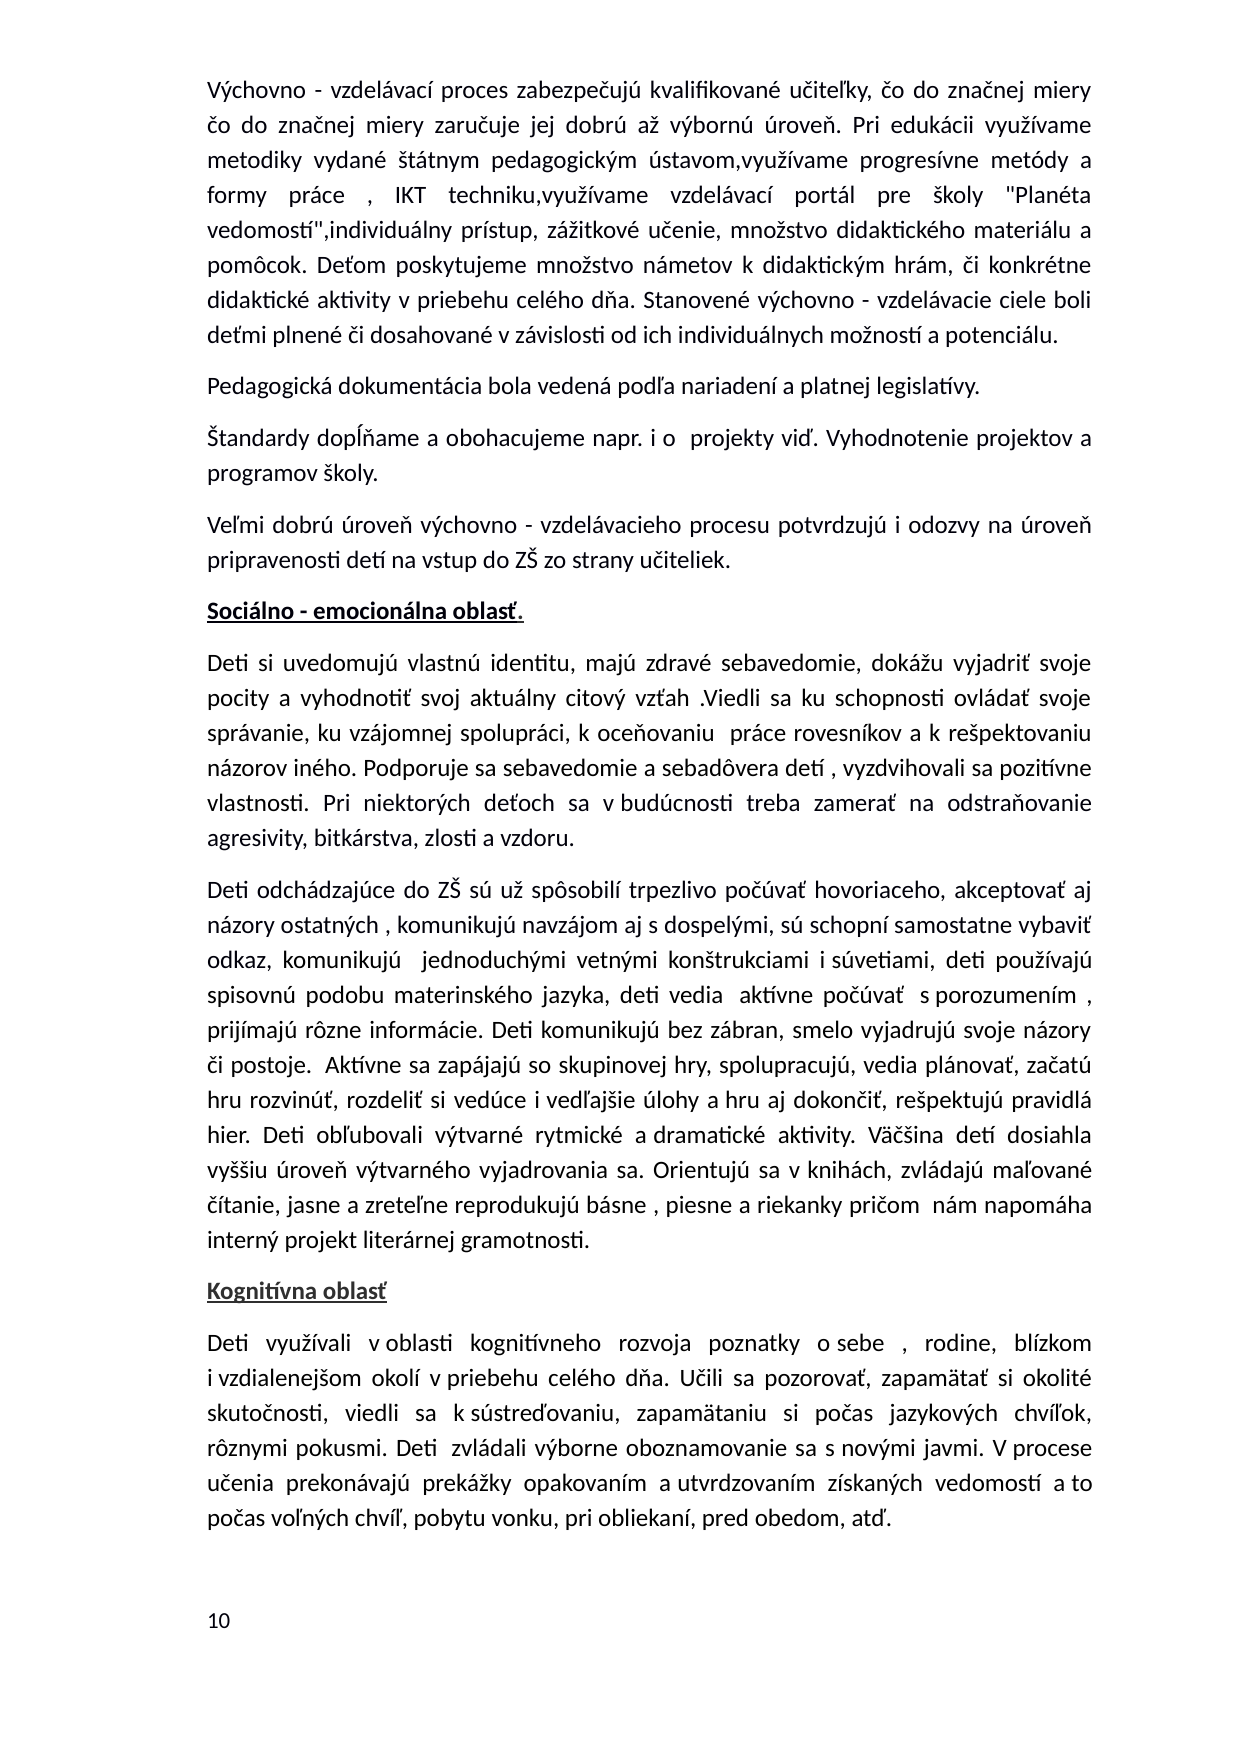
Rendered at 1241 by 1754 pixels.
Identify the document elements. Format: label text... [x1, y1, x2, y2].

text Štandardy dopĺňame a obohacujeme napr. i o projekty viď. Vyhodnotenie projektov a programov školy. [207, 422, 1092, 488]
text Deti si uvedomujú vlastnú identitu, majú zdravé sebavedomie, dokážu vyjadriť svoje pocity a vyhodnotiť svoj aktuálny citový vzťah .Viedli sa ku schopnosti ovládať svoje správanie, ku vzájomnej spolupráci, k oceňovaniu práce rovesníkov a k rešpektovaniu názorov iného. Podporuje sa sebavedomie a sebadôvera detí , vyzdvihovali sa pozitívne vlastnosti. Pri niektorých deťoch sa v budúcnosti treba zamerať na odstraňovanie agresivity, bitkárstva, zlosti a vzdoru. [207, 647, 1092, 853]
text Deti odchádzajúce do ZŠ sú už spôsobilí trpezlivo počúvať hovoriaceho, akceptovať aj názory ostatných , komunikujú navzájom aj s dospelými, sú schopní samostatne vybaviť odkaz, komunikujú jednoduchými vetnými konštrukciami i súvetiami, deti používajú spisovnú podobu materinského jazyka, deti vedia aktívne počúvať s porozumením , prijímajú rôzne informácie. Deti komunikujú bez zábran, smelo vyjadrujú svoje názory či postoje. Aktívne sa zapájajú so skupinovej hry, spolupracujú, vedia plánovať, začatú hru rozvinúť, rozdeliť si vedúce i vedľajšie úlohy a hru aj dokončiť, rešpektujú pravidlá hier. Deti obľubovali výtvarné rytmické a dramatické aktivity. Väčšina detí dosiahla vyššiu úroveň výtvarného vyjadrovania sa. Orientujú sa v knihách, zvládajú maľované čítanie, jasne a zreteľne reprodukujú básne , piesne a riekanky pričom nám napomáha interný projekt literárnej gramotnosti. [207, 874, 1092, 1254]
text Sociálno - emocionálna oblasť. [207, 595, 1092, 626]
text Deti využívali v oblasti kognitívneho rozvoja poznatky o sebe , rodine, blízkom i vzdialenejšom okolí v priebehu celého dňa. Učili sa pozorovať, zapamätať si okolité skutočnosti, viedli sa k sústreďovaniu, zapamätaniu si počas jazykových chvíľok, rôznymi pokusmi. Deti zvládali výborne oboznamovanie sa s novými javmi. V procese učenia prekonávajú prekážky opakovaním a utvrdzovaním získaných vedomostí a to počas voľných chvíľ, pobytu vonku, pri obliekaní, pred obedom, atď. [207, 1327, 1092, 1533]
text Veľmi dobrú úroveň výchovno - vzdelávacieho procesu potvrdzujú i odozvy na úroveň pripravenosti detí na vstup do ZŠ zo strany učiteliek. [207, 509, 1092, 574]
text Výchovno - vzdelávací proces zabezpečujú kvalifikované učiteľky, čo do značnej miery čo do značnej miery zaručuje jej dobrú až výbornú úroveň. Pri edukácii využívame metodiky vydané štátnym pedagogickým ústavom,využívame progresívne metódy a formy práce , IKT techniku,využívame vzdelávací portál pre školy "Planéta vedomostí",individuálny prístup, zážitkové učenie, množstvo didaktického materiálu a pomôcok. Deťom poskytujeme množstvo námetov k didaktickým hrám, či konkrétne didaktické aktivity v priebehu celého dňa. Stanovené výchovno - vzdelávacie ciele boli deťmi plnené či dosahované v závislosti od ich individuálnych možností a potenciálu. [207, 74, 1092, 349]
text Kognitívna oblasť [207, 1275, 1092, 1306]
text Pedagogická dokumentácia bola vedená podľa nariadení a platnej legislatívy. [207, 370, 1092, 401]
